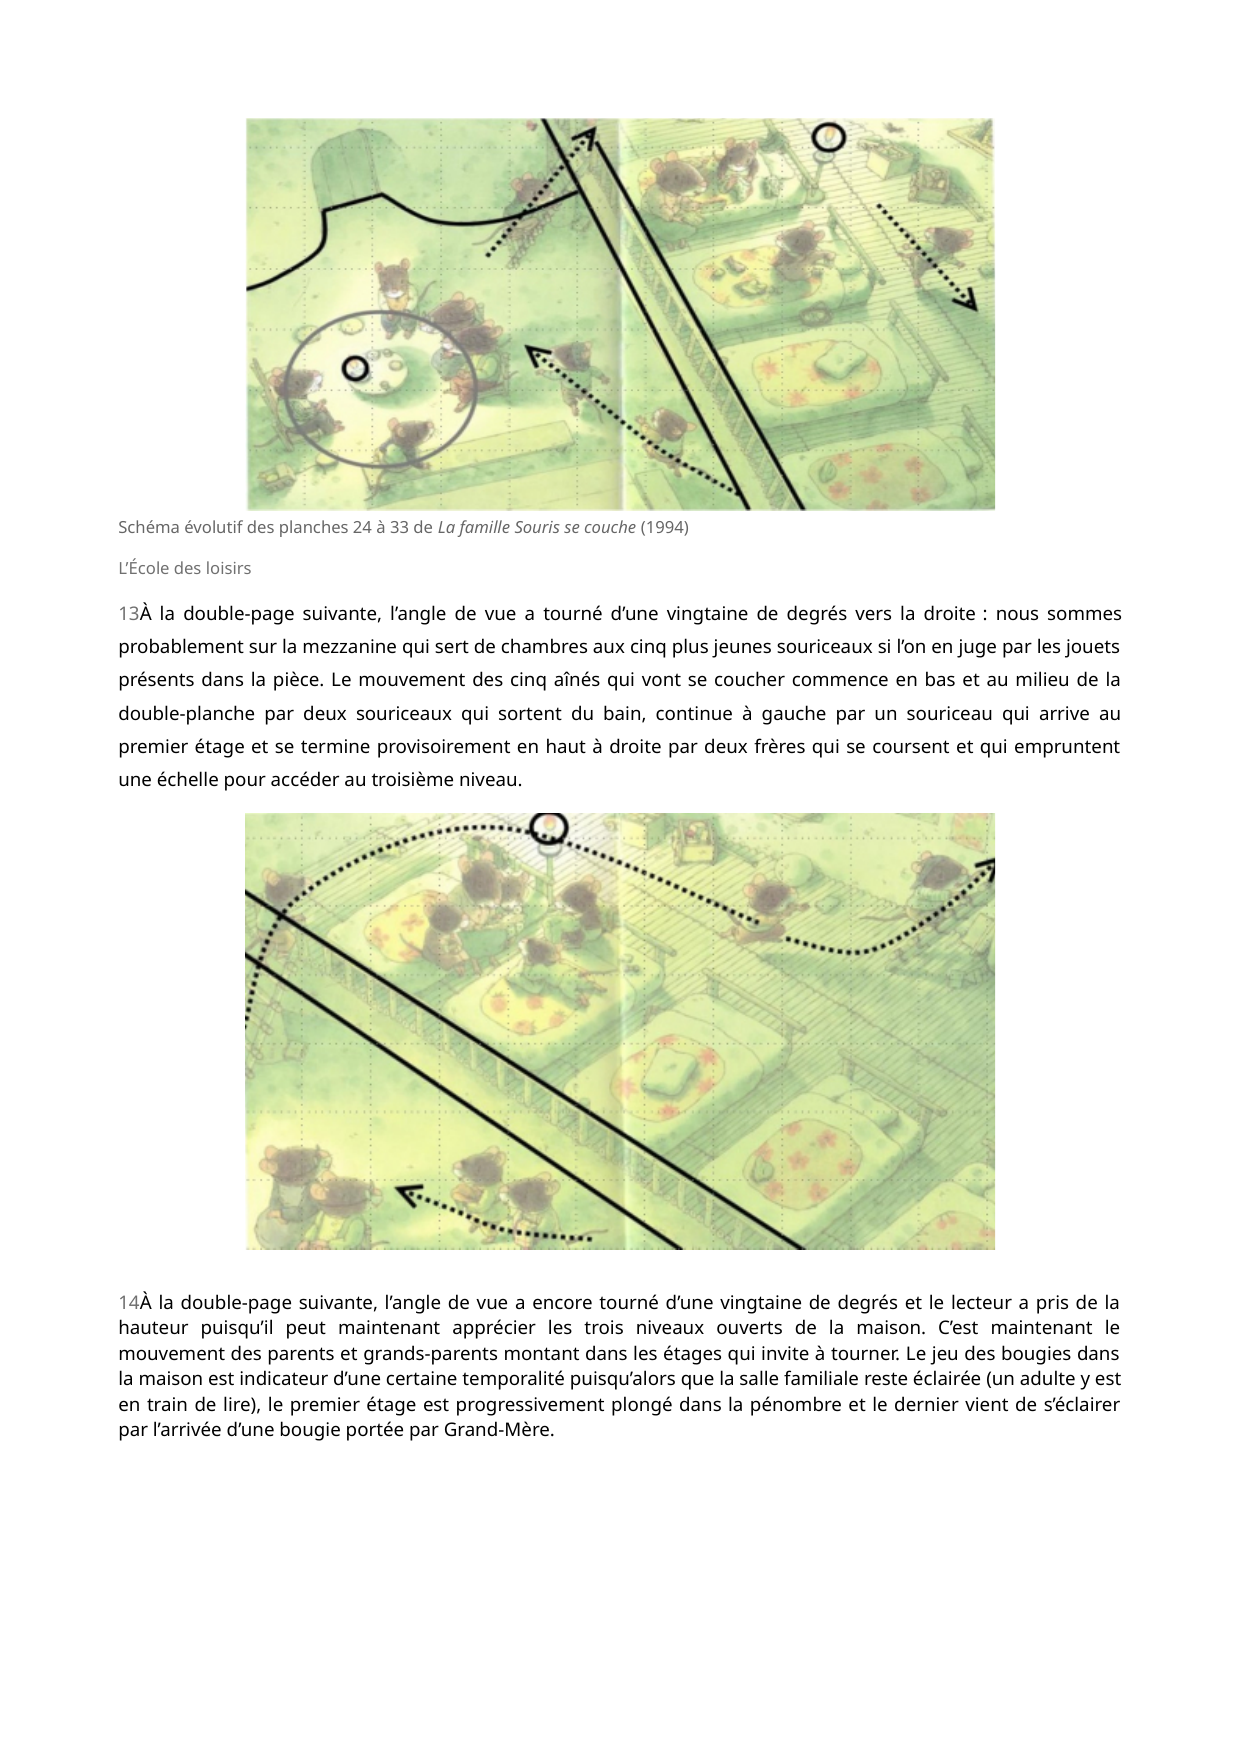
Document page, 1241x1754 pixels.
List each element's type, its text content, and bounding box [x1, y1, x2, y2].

text 13À la double-page suivante, l’angle de vue a tourné d’une vingtaine de degrés vers la droite : nous sommes probablement sur la mezzanine qui sert de chambres aux cinq plus jeunes souriceaux si l’on en juge par les jouets présents dans la pièce. Le mouvement des cinq aînés qui vont se coucher commence en bas et au milieu de la double-planche par deux souriceaux qui sortent du bain, continue à gauche par un souriceau qui arrive au premier étage et se termine provisoirement en haut à droite par deux frères qui se coursent et qui empruntent une échelle pour accéder au troisième niveau. [118, 600, 1122, 792]
text Schéma évolutif des planches 24 à 33 de La famille Souris se couche (1994) [118, 516, 1122, 538]
picture [245, 118, 995, 511]
text 14À la double-page suivante, l’angle de vue a encore tourné d’une vingtaine de degrés et le lecteur a pris de la hauteur puisqu’il peut maintenant apprécier les trois niveaux ouverts de la maison. C’est maintenant le mouvement des parents et grands-parents montant dans les étages qui invite à tourner. Le jeu des bougies dans la maison est indicateur d’une certaine temporalité puisqu’alors que la salle familiale reste éclairée (un adulte y est en train de lire), le premier étage est progressivement plongé dans la pénombre et le dernier vient de s’éclairer par l’arrivée d’une bougie portée par Grand-Mère. [118, 1289, 1122, 1442]
text L’École des loisirs [118, 556, 1122, 579]
picture [245, 813, 995, 1250]
